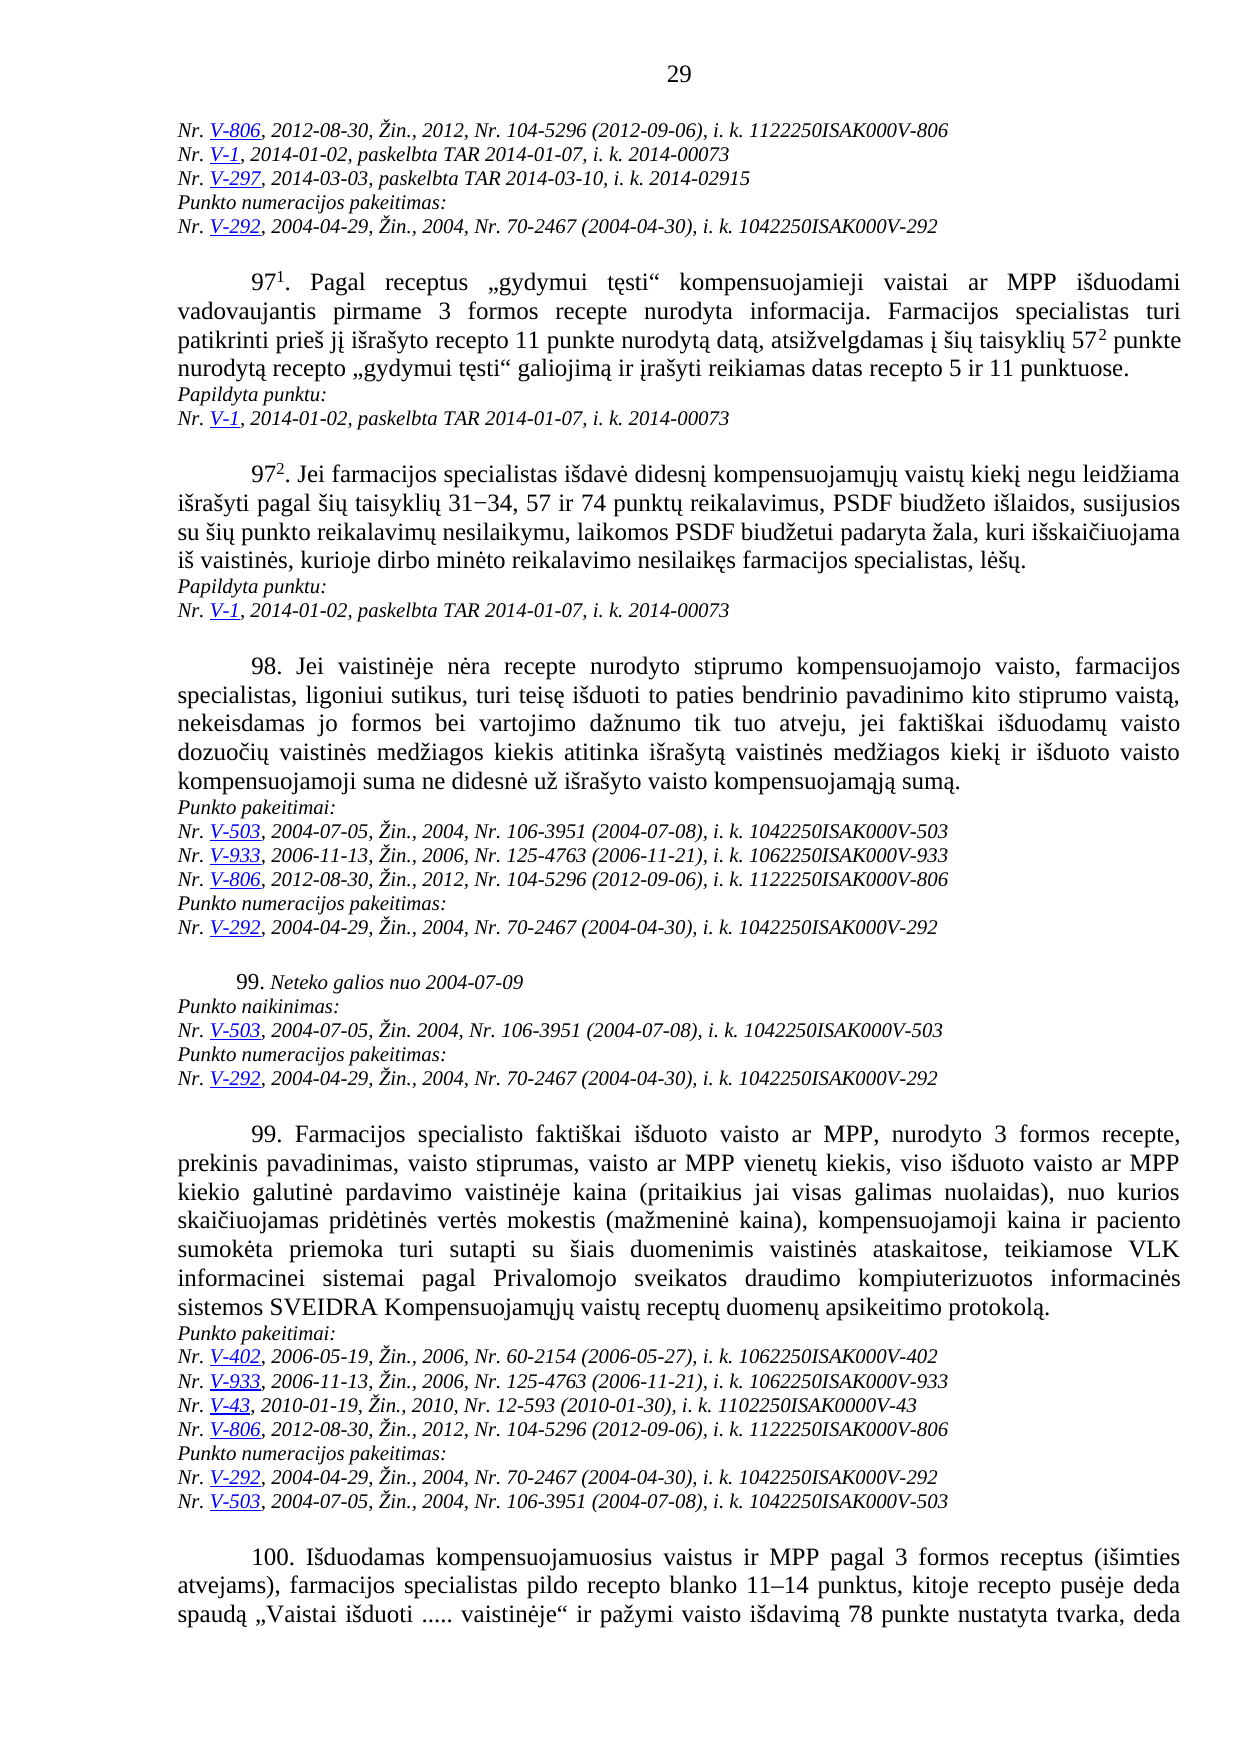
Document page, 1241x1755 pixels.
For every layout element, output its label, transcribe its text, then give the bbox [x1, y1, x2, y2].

text Punkto numeracijos pakeitimas: [177, 190, 1181, 214]
text 100. Išduodamas kompensuojamuosius vaistus ir MPP pagal 3 formos receptus (išimties atvejams), farmacijos specialistas pildo recepto blanko 11–14 punktus, kitoje recepto pusėje deda spaudą „Vaistai išduoti ..... vaistinėje“ ir pažymi vaisto išdavimą 78 punkte nustatyta tvarka, deda [177, 1542, 1181, 1628]
text Nr. V-297, 2014-03-03, paskelbta TAR 2014-03-10, i. k. 2014-02915 [177, 166, 1181, 190]
text Nr. V-806, 2012-08-30, Žin., 2012, Nr. 104-5296 (2012-09-06), i. k. 1122250ISAK000V-806 [177, 1417, 1181, 1441]
text Nr. V-43, 2010-01-19, Žin., 2010, Nr. 12-593 (2010-01-30), i. k. 1102250ISAK0000V-43 [177, 1393, 1181, 1417]
text Nr. V-1, 2014-01-02, paskelbta TAR 2014-01-07, i. k. 2014-00073 [177, 598, 1181, 622]
text Nr. V-292, 2004-04-29, Žin., 2004, Nr. 70-2467 (2004-04-30), i. k. 1042250ISAK000V-292 [177, 1465, 1181, 1489]
text Nr. V-503, 2004-07-05, Žin., 2004, Nr. 106-3951 (2004-07-08), i. k. 1042250ISAK000V-503 [177, 819, 1181, 843]
text Nr. V-503, 2004-07-05, Žin., 2004, Nr. 106-3951 (2004-07-08), i. k. 1042250ISAK000V-503 [177, 1489, 1181, 1513]
text Punkto numeracijos pakeitimas: [177, 1441, 1181, 1465]
text Nr. V-933, 2006-11-13, Žin., 2006, Nr. 125-4763 (2006-11-21), i. k. 1062250ISAK000V-933 [177, 1368, 1181, 1393]
text 99. Neteko galios nuo 2004-07-09 [177, 968, 1181, 994]
text Nr. V-503, 2004-07-05, Žin. 2004, Nr. 106-3951 (2004-07-08), i. k. 1042250ISAK000V-503 [177, 1018, 1181, 1042]
text Punkto pakeitimai: [177, 1320, 1181, 1344]
text Punkto numeracijos pakeitimas: [177, 891, 1181, 915]
text Punkto naikinimas: [177, 994, 1181, 1018]
text Papildyta punktu: [177, 574, 1181, 598]
text Nr. V-1, 2014-01-02, paskelbta TAR 2014-01-07, i. k. 2014-00073 [177, 406, 1181, 430]
text 99. Farmacijos specialisto faktiškai išduoto vaisto ar MPP, nurodyto 3 formos recepte, prekinis pavadinimas, vaisto stiprumas, vaisto ar MPP vienetų kiekis, viso išduoto vaisto ar MPP kiekio galutinė pardavimo vaistinėje kaina (pritaikius jai visas galimas nuolaidas), nuo kurios skaičiuojamas pridėtinės vertės mokestis (mažmeninė kaina), kompensuojamoji kaina ir paciento sumokėta priemoka turi sutapti su šiais duomenimis vaistinės ataskaitose, teikiamose VLK informacinei sistemai pagal Privalomojo sveikatos draudimo kompiuterizuotos informacinės sistemos SVEIDRA Kompensuojamųjų vaistų receptų duomenų apsikeitimo protokolą. [177, 1119, 1181, 1320]
text Nr. V-806, 2012-08-30, Žin., 2012, Nr. 104-5296 (2012-09-06), i. k. 1122250ISAK000V-806 [177, 867, 1181, 891]
text Nr. V-292, 2004-04-29, Žin., 2004, Nr. 70-2467 (2004-04-30), i. k. 1042250ISAK000V-292 [177, 915, 1181, 939]
text 971. Pagal receptus „gydymui tęsti“ kompensuojamieji vaistai ar MPP išduodami vadovaujantis pirmame 3 formos recepte nurodyta informacija. Farmacijos specialistas turi patikrinti prieš jį išrašyto recepto 11 punkte nurodytą datą, atsižvelgdamas į šių taisyklių 572 punkte nurodytą recepto „gydymui tęsti“ galiojimą ir įrašyti reikiamas datas recepto 5 ir 11 punktuose. [177, 267, 1181, 382]
text Nr. V-402, 2006-05-19, Žin., 2006, Nr. 60-2154 (2006-05-27), i. k. 1062250ISAK000V-402 [177, 1344, 1181, 1368]
text Punkto pakeitimai: [177, 795, 1181, 819]
text Punkto numeracijos pakeitimas: [177, 1042, 1181, 1066]
text Nr. V-806, 2012-08-30, Žin., 2012, Nr. 104-5296 (2012-09-06), i. k. 1122250ISAK000V-806 [177, 118, 1181, 142]
text Nr. V-292, 2004-04-29, Žin., 2004, Nr. 70-2467 (2004-04-30), i. k. 1042250ISAK000V-292 [177, 1066, 1181, 1090]
text Nr. V-1, 2014-01-02, paskelbta TAR 2014-01-07, i. k. 2014-00073 [177, 142, 1181, 166]
text Papildyta punktu: [177, 382, 1181, 406]
text Nr. V-292, 2004-04-29, Žin., 2004, Nr. 70-2467 (2004-04-30), i. k. 1042250ISAK000V-292 [177, 214, 1181, 238]
text 98. Jei vaistinėje nėra recepte nurodyto stiprumo kompensuojamojo vaisto, farmacijos specialistas, ligoniui sutikus, turi teisę išduoti to paties bendrinio pavadinimo kito stiprumo vaistą, nekeisdamas jo formos bei vartojimo dažnumo tik tuo atveju, jei faktiškai išduodamų vaisto dozuočių vaistinės medžiagos kiekis atitinka išrašytą vaistinės medžiagos kiekį ir išduoto vaisto kompensuojamoji suma ne didesnė už išrašyto vaisto kompensuojamąją sumą. [177, 651, 1181, 795]
text 972. Jei farmacijos specialistas išdavė didesnį kompensuojamųjų vaistų kiekį negu leidžiama išrašyti pagal šių taisyklių 31−34, 57 ir 74 punktų reikalavimus, PSDF biudžeto išlaidos, susijusios su šių punkto reikalavimų nesilaikymu, laikomos PSDF biudžetui padaryta žala, kuri išskaičiuojama iš vaistinės, kurioje dirbo minėto reikalavimo nesilaikęs farmacijos specialistas, lėšų. [177, 459, 1181, 574]
text Nr. V-933, 2006-11-13, Žin., 2006, Nr. 125-4763 (2006-11-21), i. k. 1062250ISAK000V-933 [177, 843, 1181, 867]
